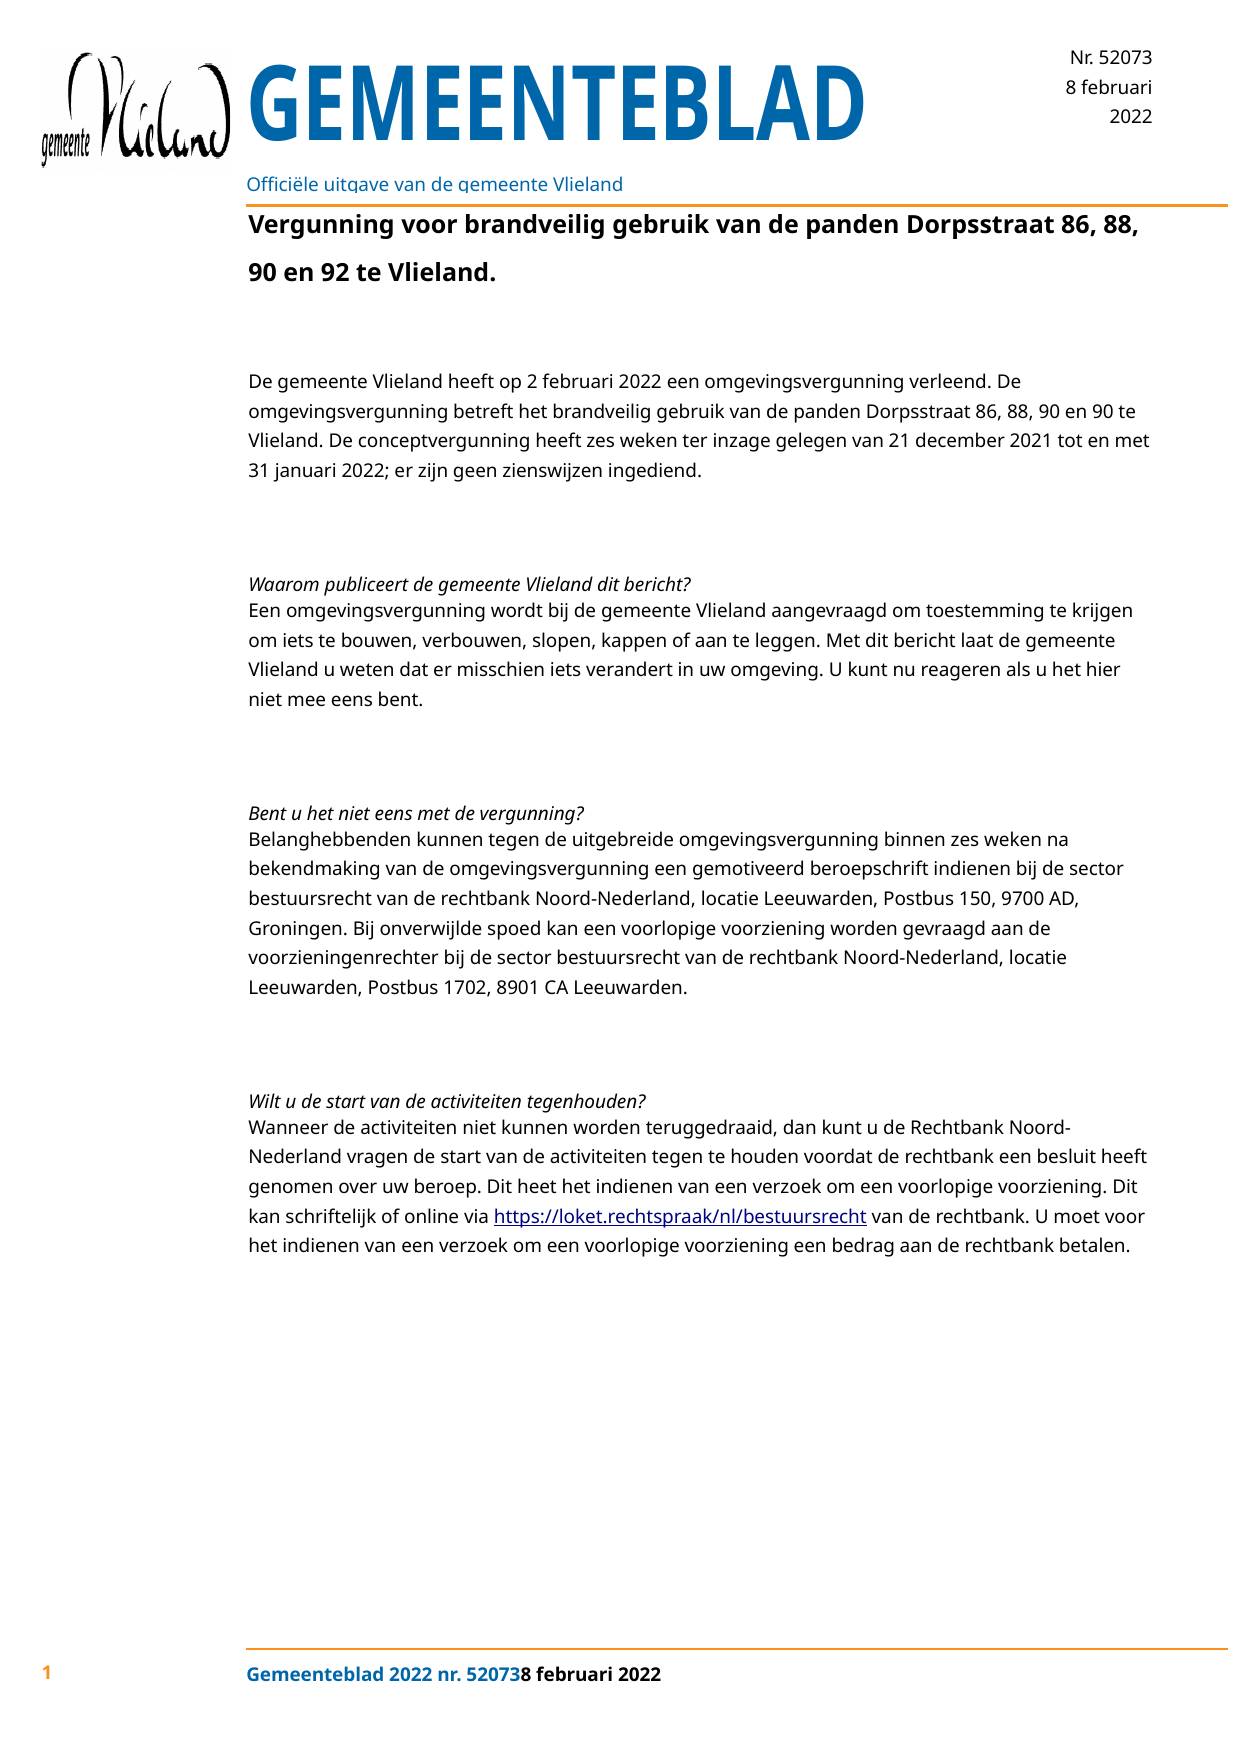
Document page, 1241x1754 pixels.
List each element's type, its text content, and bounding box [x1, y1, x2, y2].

text Waarom publiceert de gemeente Vlieland dit bericht? [248, 571, 1152, 597]
text Wanneer de activiteiten niet kunnen worden teruggedraaid, dan kunt u de Rechtbank Noord-Nederland vragen de start van de activiteiten tegen te houden voordat de rechtbank een besluit heeft genomen over uw beroep. Dit heet het indienen van een verzoek om een voorlopige voorziening. Dit kan schriftelijk of online via https://loket.rechtspraak/nl/bestuursrecht van de rechtbank. U moet voor het indienen van een verzoek om een voorlopige voorziening een bedrag aan de rechtbank betalen. [248, 1114, 1152, 1258]
text Een omgevingsvergunning wordt bij de gemeente Vlieland aangevraagd om toestemming te krijgen om iets te bouwen, verbouwen, slopen, kappen of aan te leggen. Met dit bericht laat de gemeente Vlieland u weten dat er misschien iets verandert in uw omgeving. U kunt nu reageren als u het hier niet mee eens bent. [248, 597, 1152, 712]
text Wilt u de start van de activiteiten tegenhouden? [248, 1088, 1152, 1114]
text Belanghebbenden kunnen tegen de uitgebreide omgevingsvergunning binnen zes weken na bekendmaking van de omgevingsvergunning een gemotiveerd beroepschrift indienen bij de sector bestuursrecht van de rechtbank Noord-Nederland, locatie Leeuwarden, Postbus 150, 9700 AD, Groningen. Bij onverwijlde spoed kan een voorlopige voorziening worden gevraagd aan de voorzieningenrechter bij de sector bestuursrecht van de rechtbank Noord-Nederland, locatie Leeuwarden, Postbus 1702, 8901 CA Leeuwarden. [248, 826, 1152, 1000]
picture [41, 47, 231, 172]
text Bent u het niet eens met de vergunning? [248, 800, 1152, 826]
text De gemeente Vlieland heeft op 2 februari 2022 een omgevingsvergunning verleend. De omgevingsvergunning betreft het brandveilig gebruik van de panden Dorpsstraat 86, 88, 90 en 90 te Vlieland. De conceptvergunning heeft zes weken ter inzage gelegen van 21 december 2021 tot en met 31 januari 2022; er zijn geen zienswijzen ingediend. [248, 368, 1152, 483]
text Vergunning voor brandveilig gebruik van de panden Dorpsstraat 86, 88, 90 en 92 te Vlieland. [248, 207, 1152, 288]
